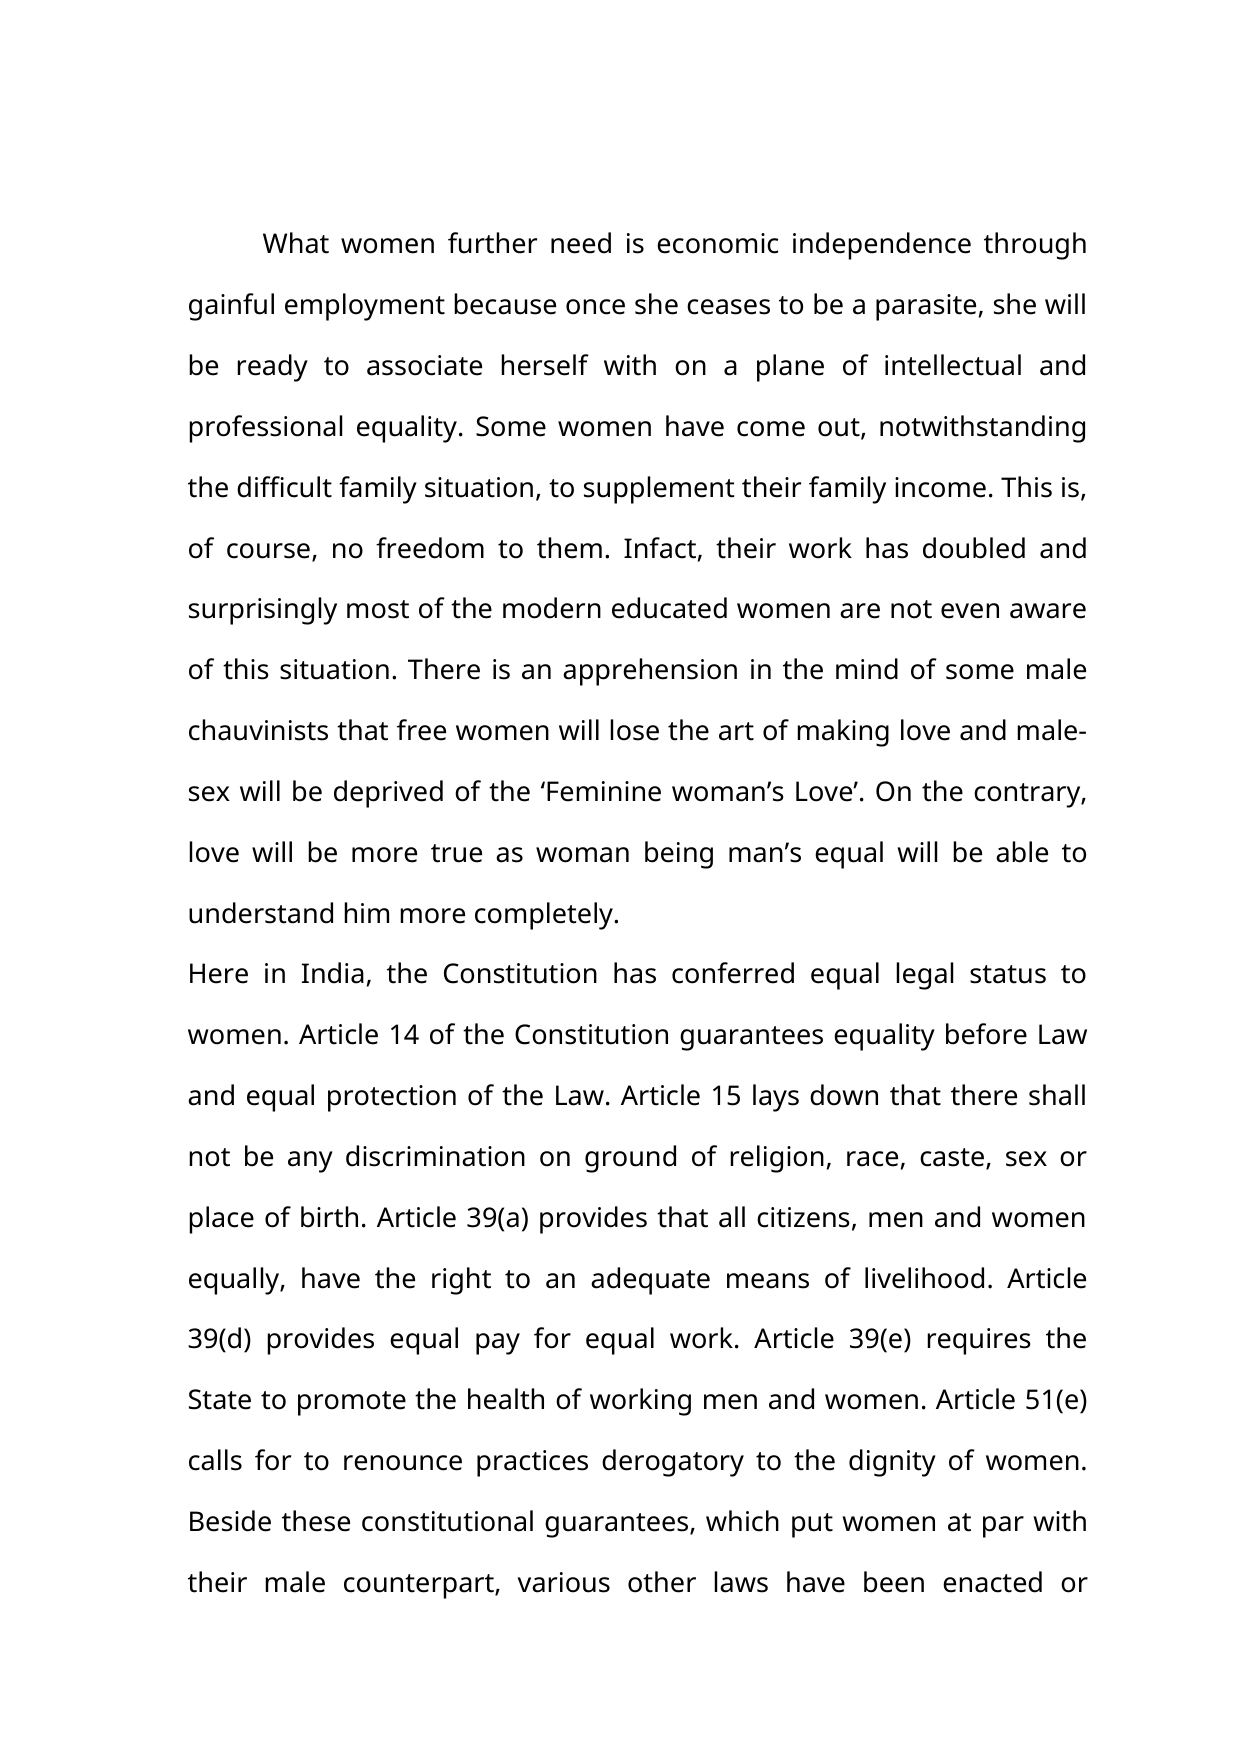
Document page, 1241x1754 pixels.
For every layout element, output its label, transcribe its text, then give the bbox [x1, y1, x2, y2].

text Here in India, the Constitution has conferred equal legal status to women. Article 14 of the Constitution guarantees equality before Law and equal protection of the Law. Article 15 lays down that there shall not be any discrimination on ground of religion, race, caste, sex or place of birth. Article 39(a) provides that all citizens, men and women equally, have the right to an adequate means of livelihood. Article 39(d) provides equal pay for equal work. Article 39(e) requires the State to promote the health of working men and women. Article 51(e) calls for to renounce practices derogatory to the dignity of women. Beside these constitutional guarantees, which put women at par with their male counterpart, various other laws have been enacted or [187, 955, 1089, 1600]
text What women further need is economic independence through gainful employment because once she ceases to be a parasite, she will be ready to associate herself with on a plane of intellectual and professional equality. Some women have come out, notwithstanding the difficult family situation, to supplement their family income. This is, of course, no freedom to them. Infact, their work has doubled and surprisingly most of the modern educated women are not even aware of this situation. There is an apprehension in the mind of some male chauvinists that free women will lose the art of making love and male-sex will be deprived of the ‘Feminine woman’s Love’. On the contrary, love will be more true as woman being man’s equal will be able to understand him more completely. [187, 225, 1089, 931]
